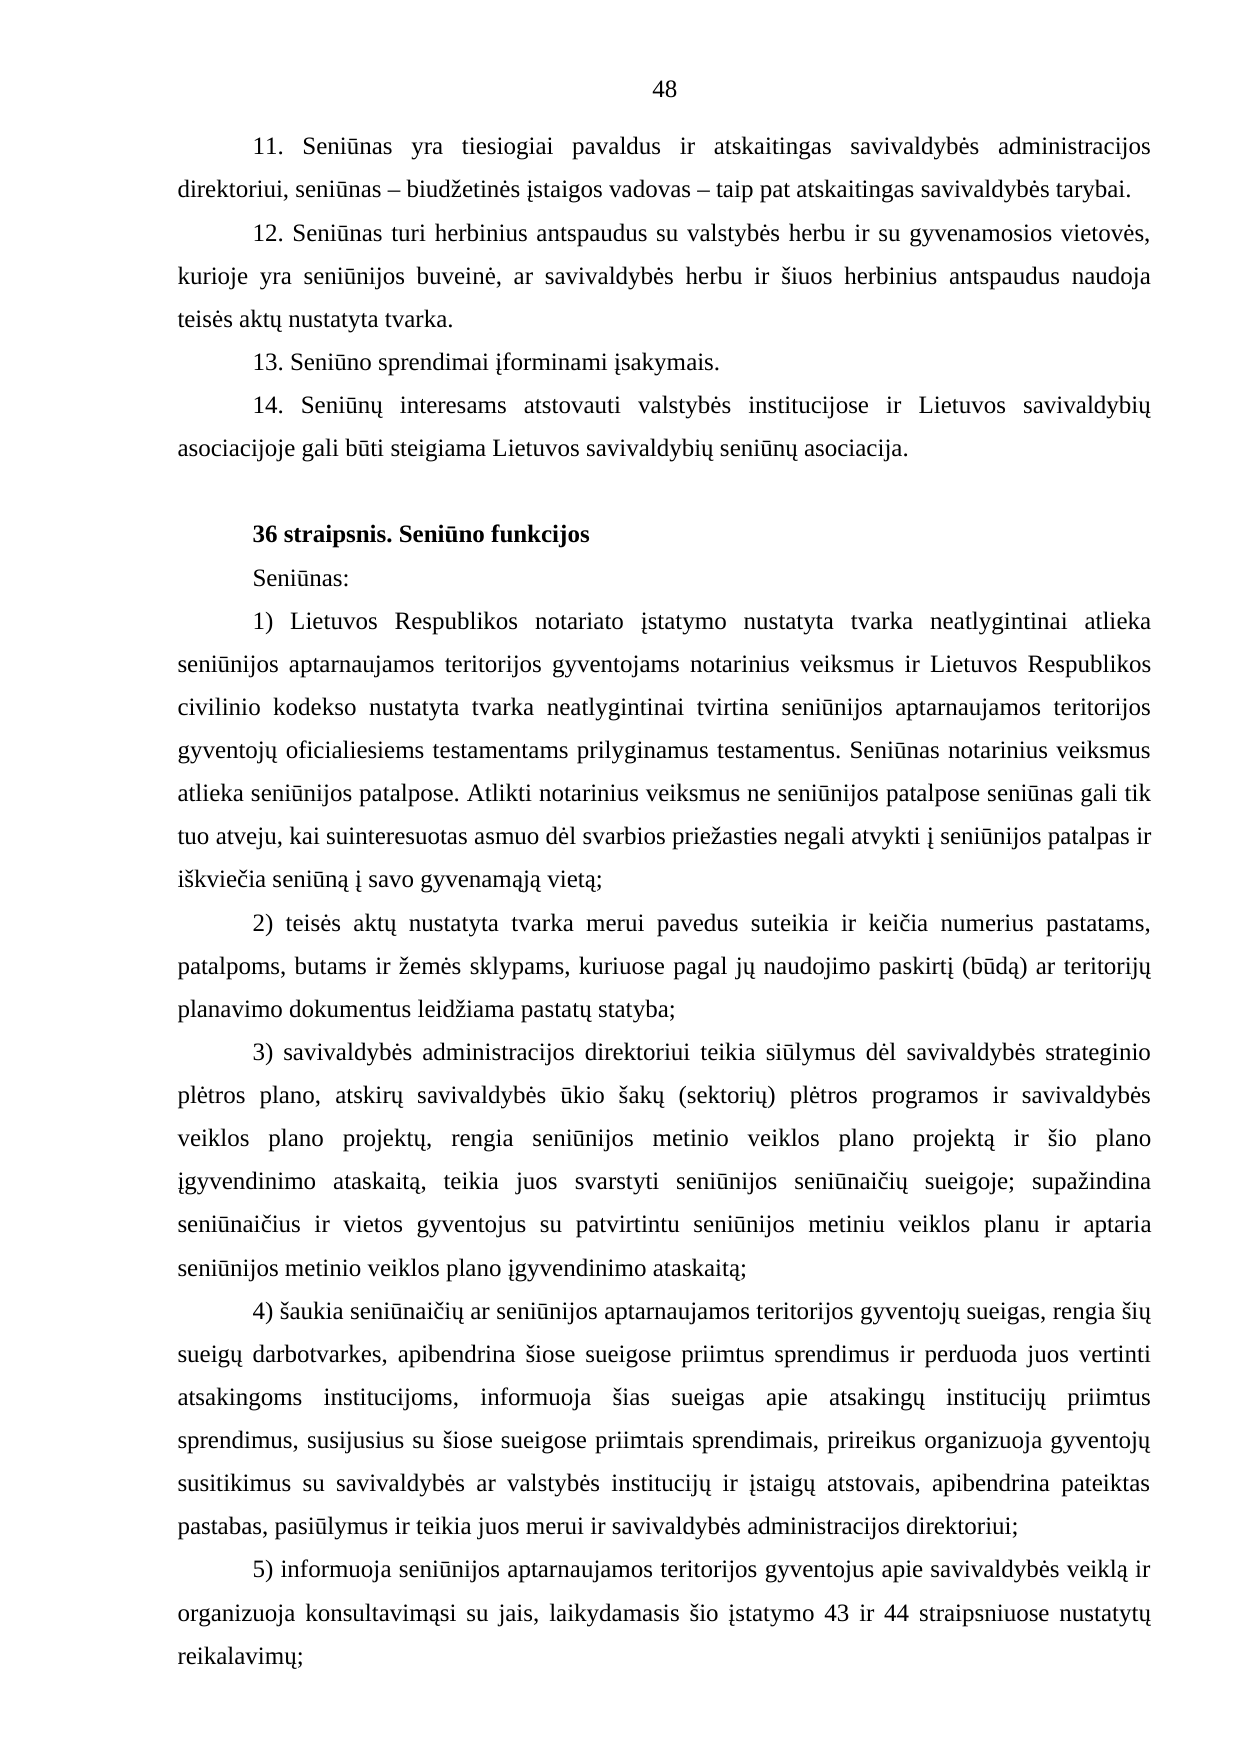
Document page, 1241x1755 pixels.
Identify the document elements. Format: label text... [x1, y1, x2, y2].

text 11. Seniūnas yra tiesiogiai pavaldus ir atskaitingas savivaldybės administracijos direktoriui, seniūnas – biudžetinės įstaigos vadovas – taip pat atskaitingas savivaldybės tarybai. [177, 131, 1152, 203]
text 13. Seniūno sprendimai įforminami įsakymais. [177, 347, 1152, 376]
text 5) informuoja seniūnijos aptarnaujamos teritorijos gyventojus apie savivaldybės veiklą ir organizuoja konsultavimąsi su jais, laikydamasis šio įstatymo 43 ir 44 straipsniuose nustatytų reikalavimų; [177, 1554, 1152, 1669]
text 3) savivaldybės administracijos direktoriui teikia siūlymus dėl savivaldybės strateginio plėtros plano, atskirų savivaldybės ūkio šakų (sektorių) plėtros programos ir savivaldybės veiklos plano projektų, rengia seniūnijos metinio veiklos plano projektą ir šio plano įgyvendinimo ataskaitą, teikia juos svarstyti seniūnijos seniūnaičių sueigoje; supažindina seniūnaičius ir vietos gyventojus su patvirtintu seniūnijos metiniu veiklos planu ir aptaria seniūnijos metinio veiklos plano įgyvendinimo ataskaitą; [177, 1037, 1152, 1281]
text 14. Seniūnų interesams atstovauti valstybės institucijose ir Lietuvos savivaldybių asociacijoje gali būti steigiama Lietuvos savivaldybių seniūnų asociacija. [177, 390, 1152, 462]
text 1) Lietuvos Respublikos notariato įstatymo nustatyta tvarka neatlygintinai atlieka seniūnijos aptarnaujamos teritorijos gyventojams notarinius veiksmus ir Lietuvos Respublikos civilinio kodekso nustatyta tvarka neatlygintinai tvirtina seniūnijos aptarnaujamos teritorijos gyventojų oficialiesiems testamentams prilyginamus testamentus. Seniūnas notarinius veiksmus atlieka seniūnijos patalpose. Atlikti notarinius veiksmus ne seniūnijos patalpose seniūnas gali tik tuo atveju, kai suinteresuotas asmuo dėl svarbios priežasties negali atvykti į seniūnijos patalpas ir iškviečia seniūną į savo gyvenamąją vietą; [177, 606, 1152, 893]
text 4) šaukia seniūnaičių ar seniūnijos aptarnaujamos teritorijos gyventojų sueigas, rengia šių sueigų darbotvarkes, apibendrina šiose sueigose priimtus sprendimus ir perduoda juos vertinti atsakingoms institucijoms, informuoja šias sueigas apie atsakingų institucijų priimtus sprendimus, susijusius su šiose sueigose priimtais sprendimais, prireikus organizuoja gyventojų susitikimus su savivaldybės ar valstybės institucijų ir įstaigų atstovais, apibendrina pateiktas pastabas, pasiūlymus ir teikia juos merui ir savivaldybės administracijos direktoriui; [177, 1296, 1152, 1540]
text 36 straipsnis. Seniūno funkcijos [177, 519, 1152, 548]
text 2) teisės aktų nustatyta tvarka merui pavedus suteikia ir keičia numerius pastatams, patalpoms, butams ir žemės sklypams, kuriuose pagal jų naudojimo paskirtį (būdą) ar teritorijų planavimo dokumentus leidžiama pastatų statyba; [177, 908, 1152, 1023]
text 12. Seniūnas turi herbinius antspaudus su valstybės herbu ir su gyvenamosios vietovės, kurioje yra seniūnijos buveinė, ar savivaldybės herbu ir šiuos herbinius antspaudus naudoja teisės aktų nustatyta tvarka. [177, 218, 1152, 333]
text Seniūnas: [177, 563, 1152, 591]
